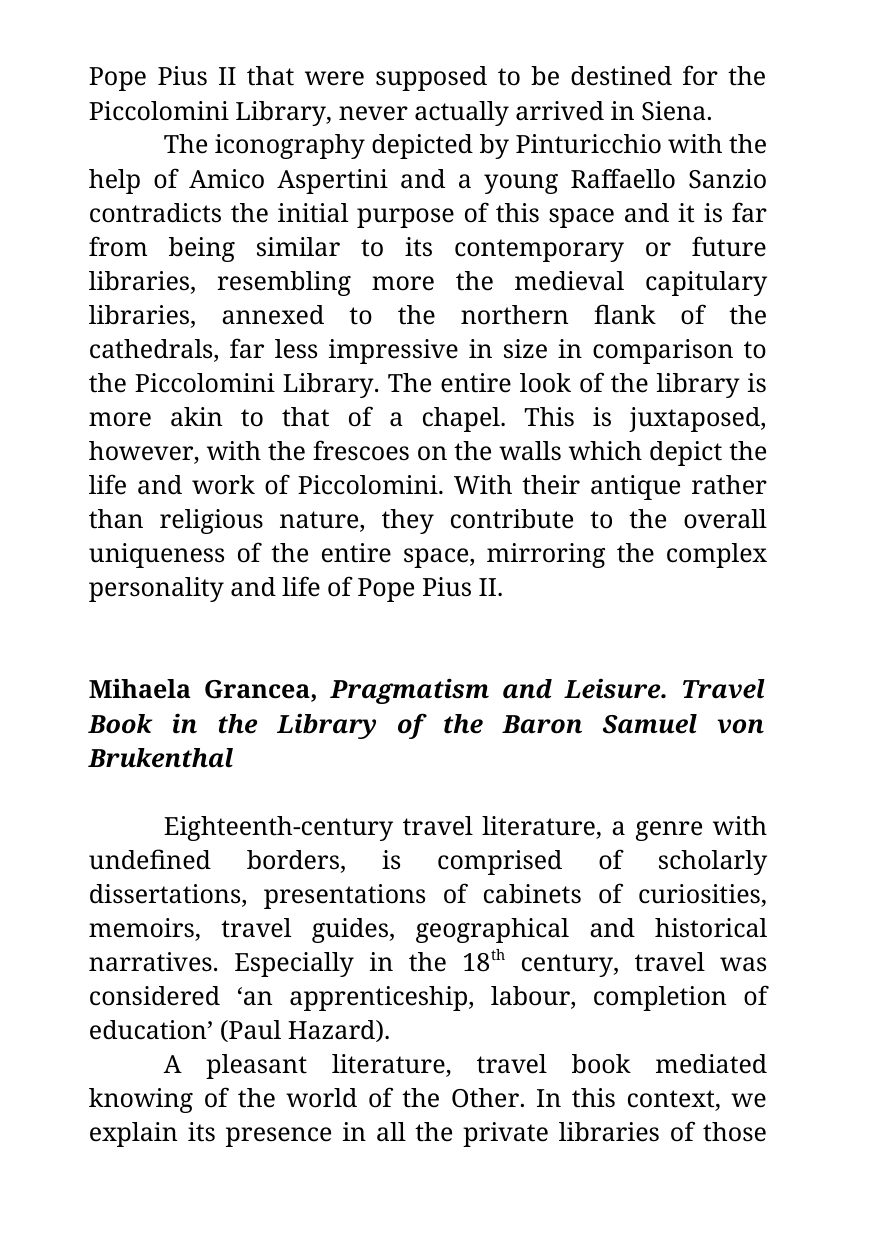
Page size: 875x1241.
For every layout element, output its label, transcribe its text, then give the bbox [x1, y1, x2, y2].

text A pleasant literature, travel book mediated knowing of the world of the Other. In this context, we explain its presence in all the private libraries of those [89, 1047, 768, 1149]
text Mihaela Grancea, Pragmatism and Leisure. Travel Book in the Library of the Baron Samuel von Brukenthal [89, 672, 768, 774]
text Eighteenth-century travel literature, a genre with undefined borders, is comprised of scholarly dissertations, presentations of cabinets of curiosities, memoirs, travel guides, geographical and historical narratives. Especially in the 18th century, travel was considered ‘an apprenticeship, labour, completion of education’ (Paul Hazard). [89, 808, 768, 1047]
text Pope Pius II that were supposed to be destined for the Piccolomini Library, never actually arrived in Siena. [89, 59, 768, 127]
text The iconography depicted by Pinturicchio with the help of Amico Aspertini and a young Raffaello Sanzio contradicts the initial purpose of this space and it is far from being similar to its contemporary or future libraries, resembling more the medieval capitulary libraries, annexed to the northern flank of the cathedrals, far less impressive in size in comparison to the Piccolomini Library. The entire look of the library is more akin to that of a chapel. This is juxtaposed, however, with the frescoes on the walls which depict the life and work of Piccolomini. With their antique rather than religious nature, they contribute to the overall uniqueness of the entire space, mirroring the complex personality and life of Pope Pius II. [89, 127, 768, 604]
